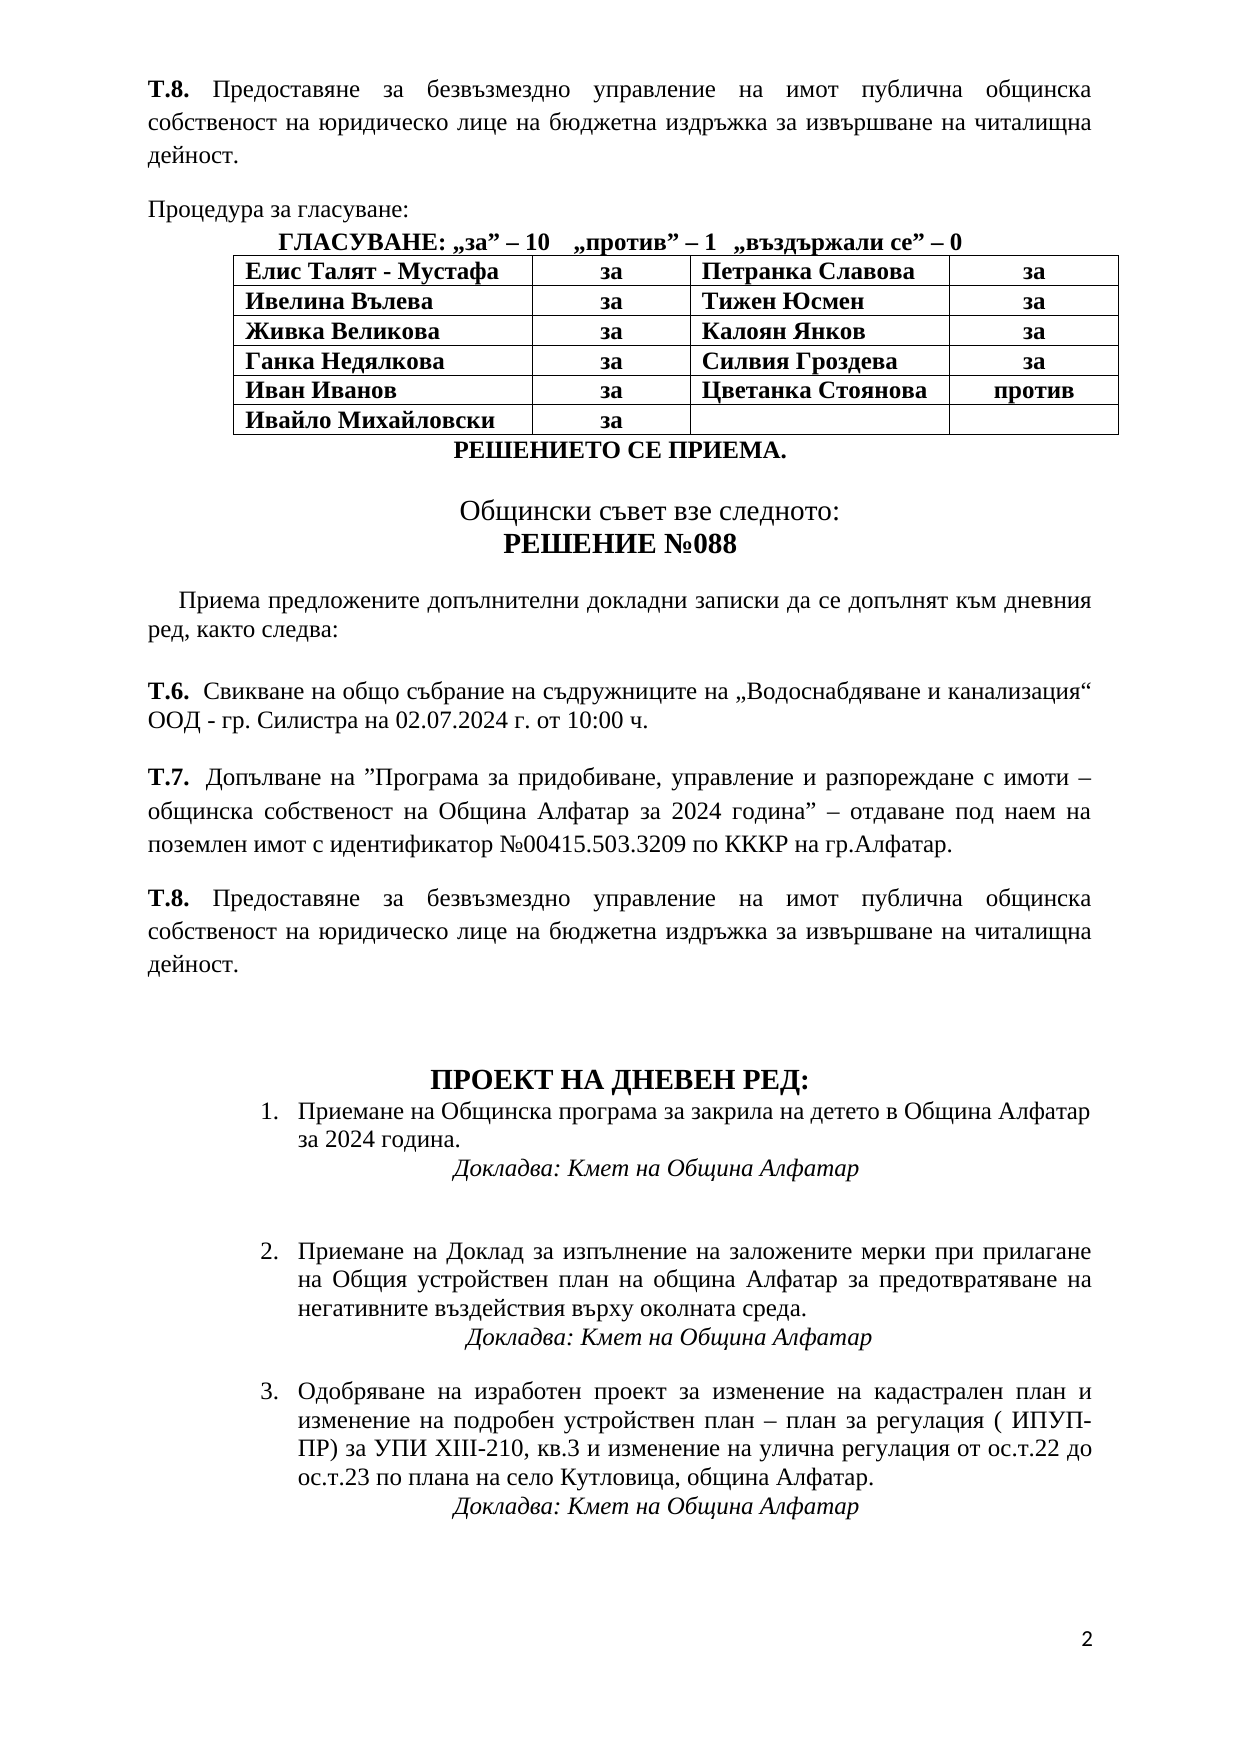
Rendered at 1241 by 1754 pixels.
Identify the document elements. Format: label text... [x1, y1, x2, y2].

text Т.8. Предоставяне за безвъзмездно управление на имот публична общинска собственост на юридическо лице на бюджетна издръжка за извършване на читалищна дейност. [148, 883, 1093, 978]
text Докладва: Кмет на Община Алфатар [223, 1153, 1093, 1182]
table_cell против [950, 376, 1118, 404]
table_cell за [533, 376, 690, 404]
text РЕШЕНИЕТО СЕ ПРИЕМА. [148, 435, 1093, 464]
table_cell Ганка Недялкова [234, 346, 532, 374]
table_cell Ивайло Михайловски [234, 405, 532, 434]
table_cell [950, 405, 1118, 434]
list Одобряване на изработен проект за изменение на кадастрален план и изменение на подробен устройствен план – план за регулация ( ИПУП-ПР) за УПИ XIII-210, кв.3 и изменение на улична регулация от ос.т.22 до ос.т.23 по плана на село Кутловица, община Алфатар. [260, 1376, 1093, 1491]
table_cell Силвия Гроздева [691, 346, 949, 374]
text Докладва: Кмет на Община Алфатар [223, 1322, 1093, 1351]
table_cell Калоян Янков [691, 316, 949, 345]
text Т.6. Свикване на общо събрание на съдружниците на „Водоснабдяване и канализация“ ООД - гр. Силистра на 02.07.2024 г. от 10:00 ч. [148, 676, 1093, 734]
table_cell Цветанка Стоянова [691, 376, 949, 404]
table_cell Живка Великова [234, 316, 532, 345]
text Приема предложените допълнителни докладни записки да се допълнят към дневния ред, както следва: [148, 586, 1093, 643]
text ГЛАСУВАНЕ: „за” – 10 „против” – 1 „въздържали се” – 0 [148, 227, 1093, 255]
text Процедура за гласуване: [148, 194, 1093, 222]
table_header за [533, 256, 690, 285]
table_cell за [533, 286, 690, 315]
table_cell Ивелина Вълева [234, 286, 532, 315]
table_cell за [950, 286, 1118, 315]
table_cell за [950, 346, 1118, 374]
table_cell [691, 405, 949, 434]
text Т.7. Допълване на ”Програма за придобиване, управление и разпореждане с имоти –общинска собственост на Община Алфатар за 2024 година” – отдаване под наем на поземлен имот с идентификатор №00415.503.3209 по КККР на гр.Алфатар. [148, 762, 1093, 858]
table_cell Тижен Юсмен [691, 286, 949, 315]
table_cell за [533, 405, 690, 434]
text Т.8. Предоставяне за безвъзмездно управление на имот публична общинска собственост на юридическо лице на бюджетна издръжка за извършване на читалищна дейност. [148, 74, 1093, 168]
table_cell за [533, 316, 690, 345]
text ПРОЕКТ НА ДНЕВЕН РЕД: [148, 1062, 1093, 1096]
table_cell за [950, 316, 1118, 345]
text Докладва: Кмет на Община Алфатар [223, 1491, 1093, 1520]
text Общински съвет взе следното: [148, 493, 1152, 526]
table_cell Иван Иванов [234, 376, 532, 404]
text РЕШЕНИЕ №088 [148, 526, 1093, 560]
table_header Петранка Славова [691, 256, 949, 285]
table_header за [950, 256, 1118, 285]
list Приемане на Общинска програма за закрила на детето в Община Алфатар за 2024 година. [260, 1096, 1093, 1153]
list Приемане на Доклад за изпълнение на заложените мерки при прилагане на Общия устройствен план на община Алфатар за предотвратяване на негативните въздействия върху околната среда. [260, 1236, 1093, 1322]
table_cell за [533, 346, 690, 374]
table_header Елис Талят - Мустафа [234, 256, 532, 285]
